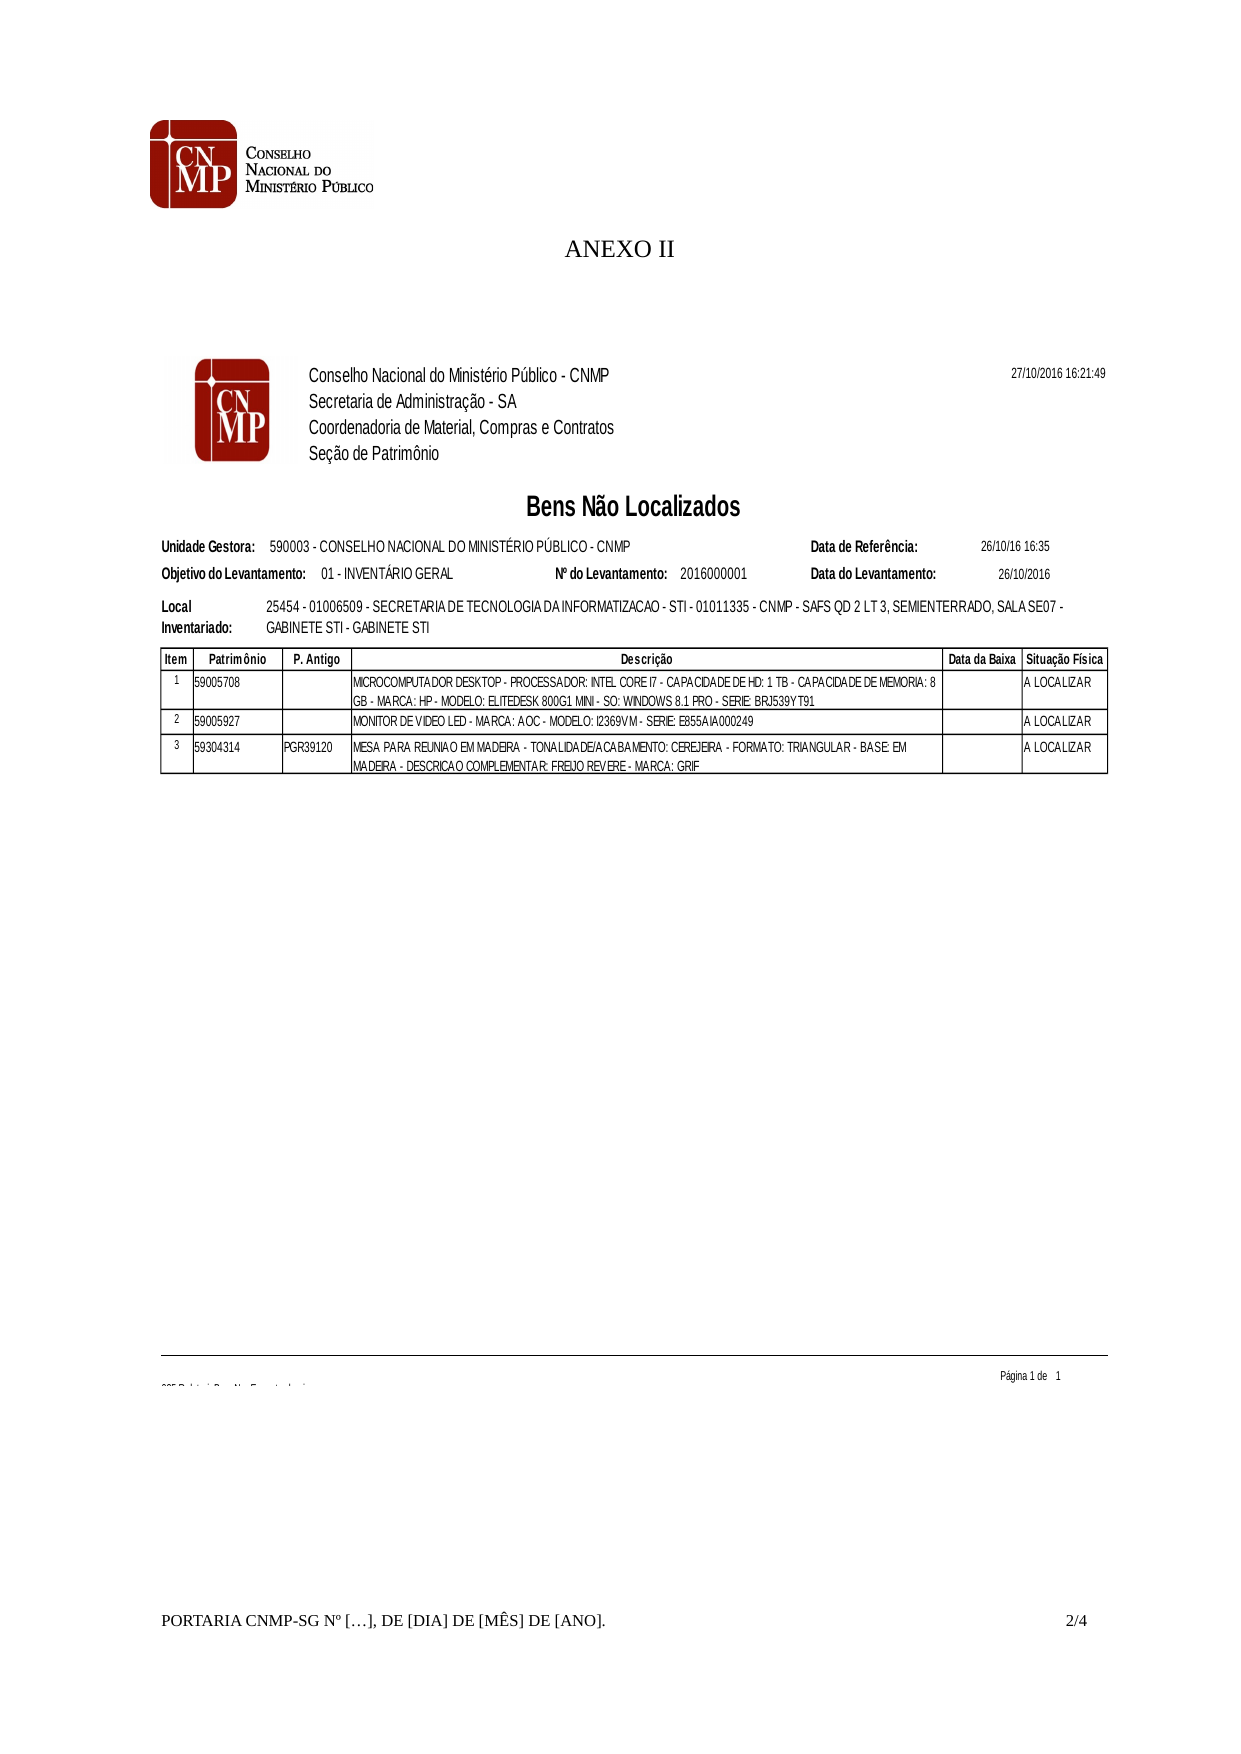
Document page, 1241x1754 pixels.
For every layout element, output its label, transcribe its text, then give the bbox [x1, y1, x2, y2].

picture [150, 120, 374, 209]
text ANEXO II [146, 234, 1093, 263]
